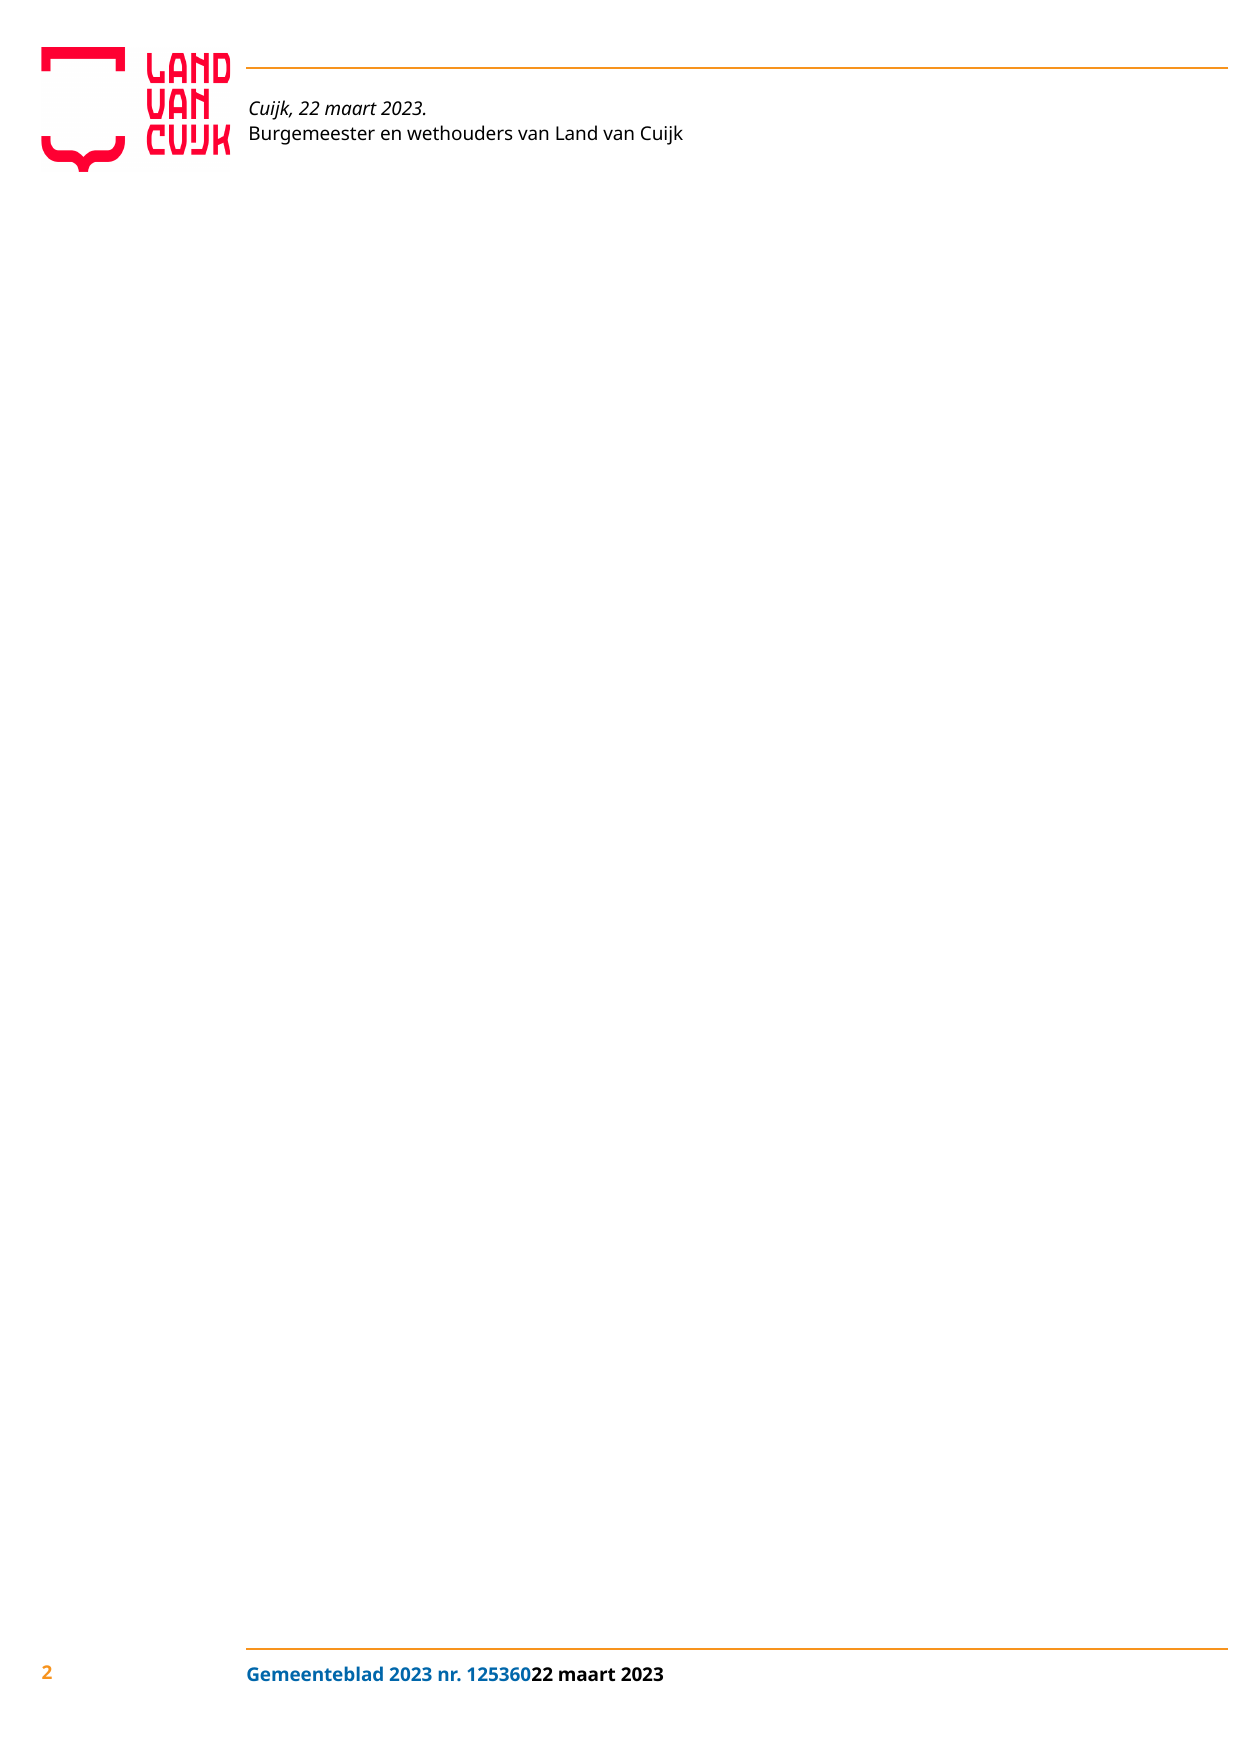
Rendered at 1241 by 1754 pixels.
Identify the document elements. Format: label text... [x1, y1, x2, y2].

text Burgemeester en wethouders van Land van Cuijk [248, 121, 1152, 146]
picture [41, 47, 231, 172]
text Cuijk, 22 maart 2023. [248, 95, 1152, 121]
